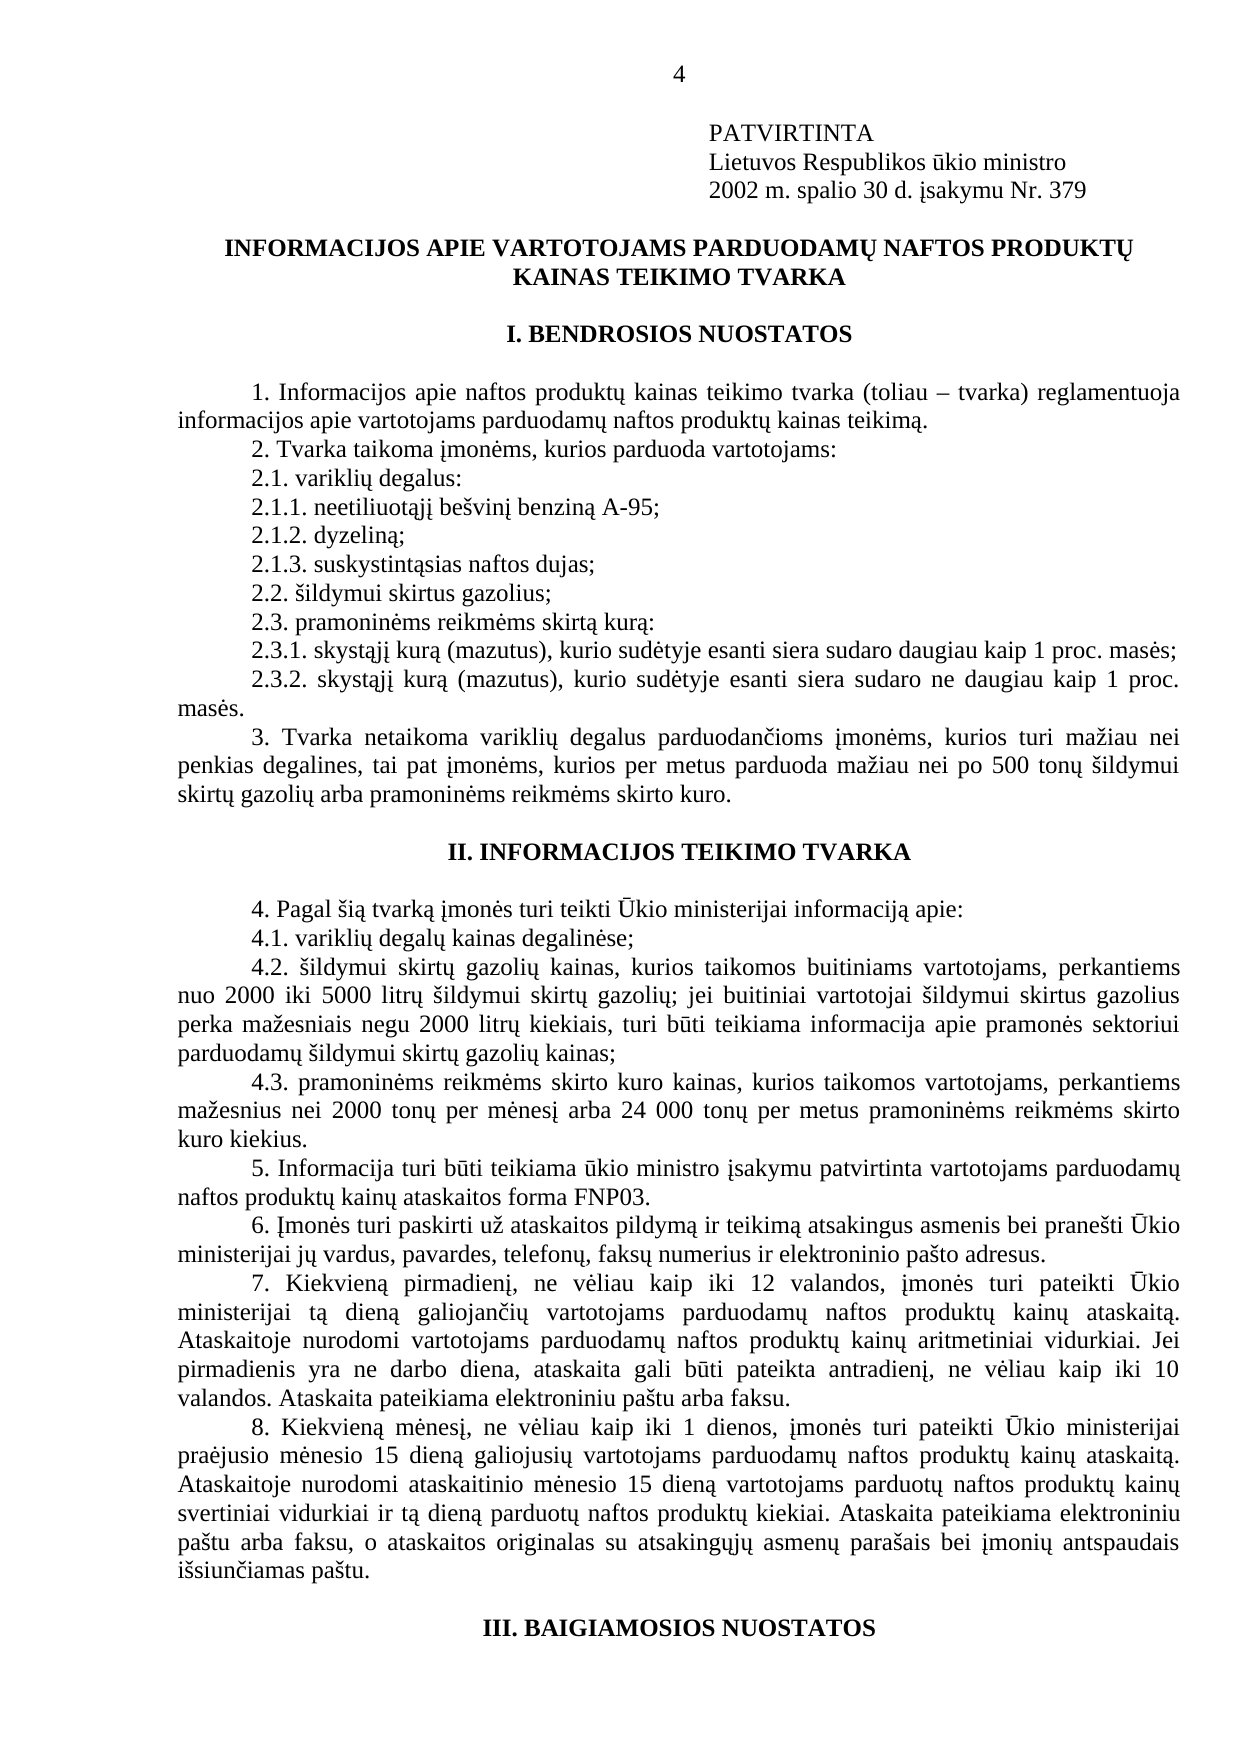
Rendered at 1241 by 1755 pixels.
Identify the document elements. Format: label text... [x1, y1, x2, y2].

text 6. Įmonės turi paskirti už ataskaitos pildymą ir teikimą atsakingus asmenis bei pranešti Ūkio ministerijai jų vardus, pavardes, telefonų, faksų numerius ir elektroninio pašto adresus. [177, 1211, 1181, 1268]
text 8. Kiekvieną mėnesį, ne vėliau kaip iki 1 dienos, įmonės turi pateikti Ūkio ministerijai praėjusio mėnesio 15 dieną galiojusių vartotojams parduodamų naftos produktų kainų ataskaitą. Ataskaitoje nurodomi ataskaitinio mėnesio 15 dieną vartotojams parduotų naftos produktų kainų svertiniai vidurkiai ir tą dieną parduotų naftos produktų kiekiai. Ataskaita pateikiama elektroniniu paštu arba faksu, o ataskaitos originalas su atsakingųjų asmenų parašais bei įmonių antspaudais išsiunčiamas paštu. [177, 1412, 1181, 1584]
text 2.1.2. dyzeliną; [177, 521, 1181, 549]
text PATVIRTINTA [709, 118, 1181, 147]
text 2. Tvarka taikoma įmonėms, kurios parduoda vartotojams: [177, 434, 1181, 463]
text 2.3.1. skystąjį kurą (mazutus), kurio sudėtyje esanti siera sudaro daugiau kaip 1 proc. masės; [177, 636, 1181, 664]
text 7. Kiekvieną pirmadienį, ne vėliau kaip iki 12 valandos, įmonės turi pateikti Ūkio ministerijai tą dieną galiojančių vartotojams parduodamų naftos produktų kainų ataskaitą. Ataskaitoje nurodomi vartotojams parduodamų naftos produktų kainų aritmetiniai vidurkiai. Jei pirmadienis yra ne darbo diena, ataskaita gali būti pateikta antradienį, ne vėliau kaip iki 10 valandos. Ataskaita pateikiama elektroniniu paštu arba faksu. [177, 1268, 1181, 1412]
text 4.1. variklių degalų kainas degalinėse; [177, 923, 1181, 952]
text 2.3. pramoninėms reikmėms skirtą kurą: [177, 607, 1181, 636]
text 2.1.3. suskystintąsias naftos dujas; [177, 549, 1181, 578]
text 3. Tvarka netaikoma variklių degalus parduodančioms įmonėms, kurios turi mažiau nei penkias degalines, tai pat įmonėms, kurios per metus parduoda mažiau nei po 500 tonų šildymui skirtų gazolių arba pramoninėms reikmėms skirto kuro. [177, 722, 1181, 808]
text INFORMACIJOS APIE vartotojams parduodamų naftos produktų kainas teikimo TVARKA [177, 233, 1181, 291]
text I. Bendrosios nuostatos [177, 319, 1181, 348]
text 2.2. šildymui skirtus gazolius; [177, 578, 1181, 607]
text Lietuvos Respublikos ūkio ministro [177, 147, 1181, 176]
text 5. Informacija turi būti teikiama ūkio ministro įsakymu patvirtinta vartotojams parduodamų naftos produktų kainų ataskaitos forma FNP03. [177, 1153, 1181, 1211]
text 2.1. variklių degalus: [177, 463, 1181, 492]
text 2.1.1. neetiliuotąjį bešvinį benziną A-95; [177, 492, 1181, 521]
text 2002 m. spalio 30 d. įsakymu Nr. 379 [177, 176, 1181, 204]
text 1. Informacijos apie naftos produktų kainas teikimo tvarka (toliau – tvarka) reglamentuoja informacijos apie vartotojams parduodamų naftos produktų kainas teikimą. [177, 377, 1181, 434]
text III. Baigiamosios nuostatos [177, 1613, 1181, 1642]
text 4.2. šildymui skirtų gazolių kainas, kurios taikomos buitiniams vartotojams, perkantiems nuo 2000 iki 5000 litrų šildymui skirtų gazolių; jei buitiniai vartotojai šildymui skirtus gazolius perka mažesniais negu 2000 litrų kiekiais, turi būti teikiama informacija apie pramonės sektoriui parduodamų šildymui skirtų gazolių kainas; [177, 952, 1181, 1067]
text 2.3.2. skystąjį kurą (mazutus), kurio sudėtyje esanti siera sudaro ne daugiau kaip 1 proc. masės. [177, 664, 1181, 722]
text 4.3. pramoninėms reikmėms skirto kuro kainas, kurios taikomos vartotojams, perkantiems mažesnius nei 2000 tonų per mėnesį arba 24 000 tonų per metus pramoninėms reikmėms skirto kuro kiekius. [177, 1067, 1181, 1153]
text II. Informacijos teikimo tvarka [177, 837, 1181, 866]
text 4. Pagal šią tvarką įmonės turi teikti Ūkio ministerijai informaciją apie: [177, 894, 1181, 923]
